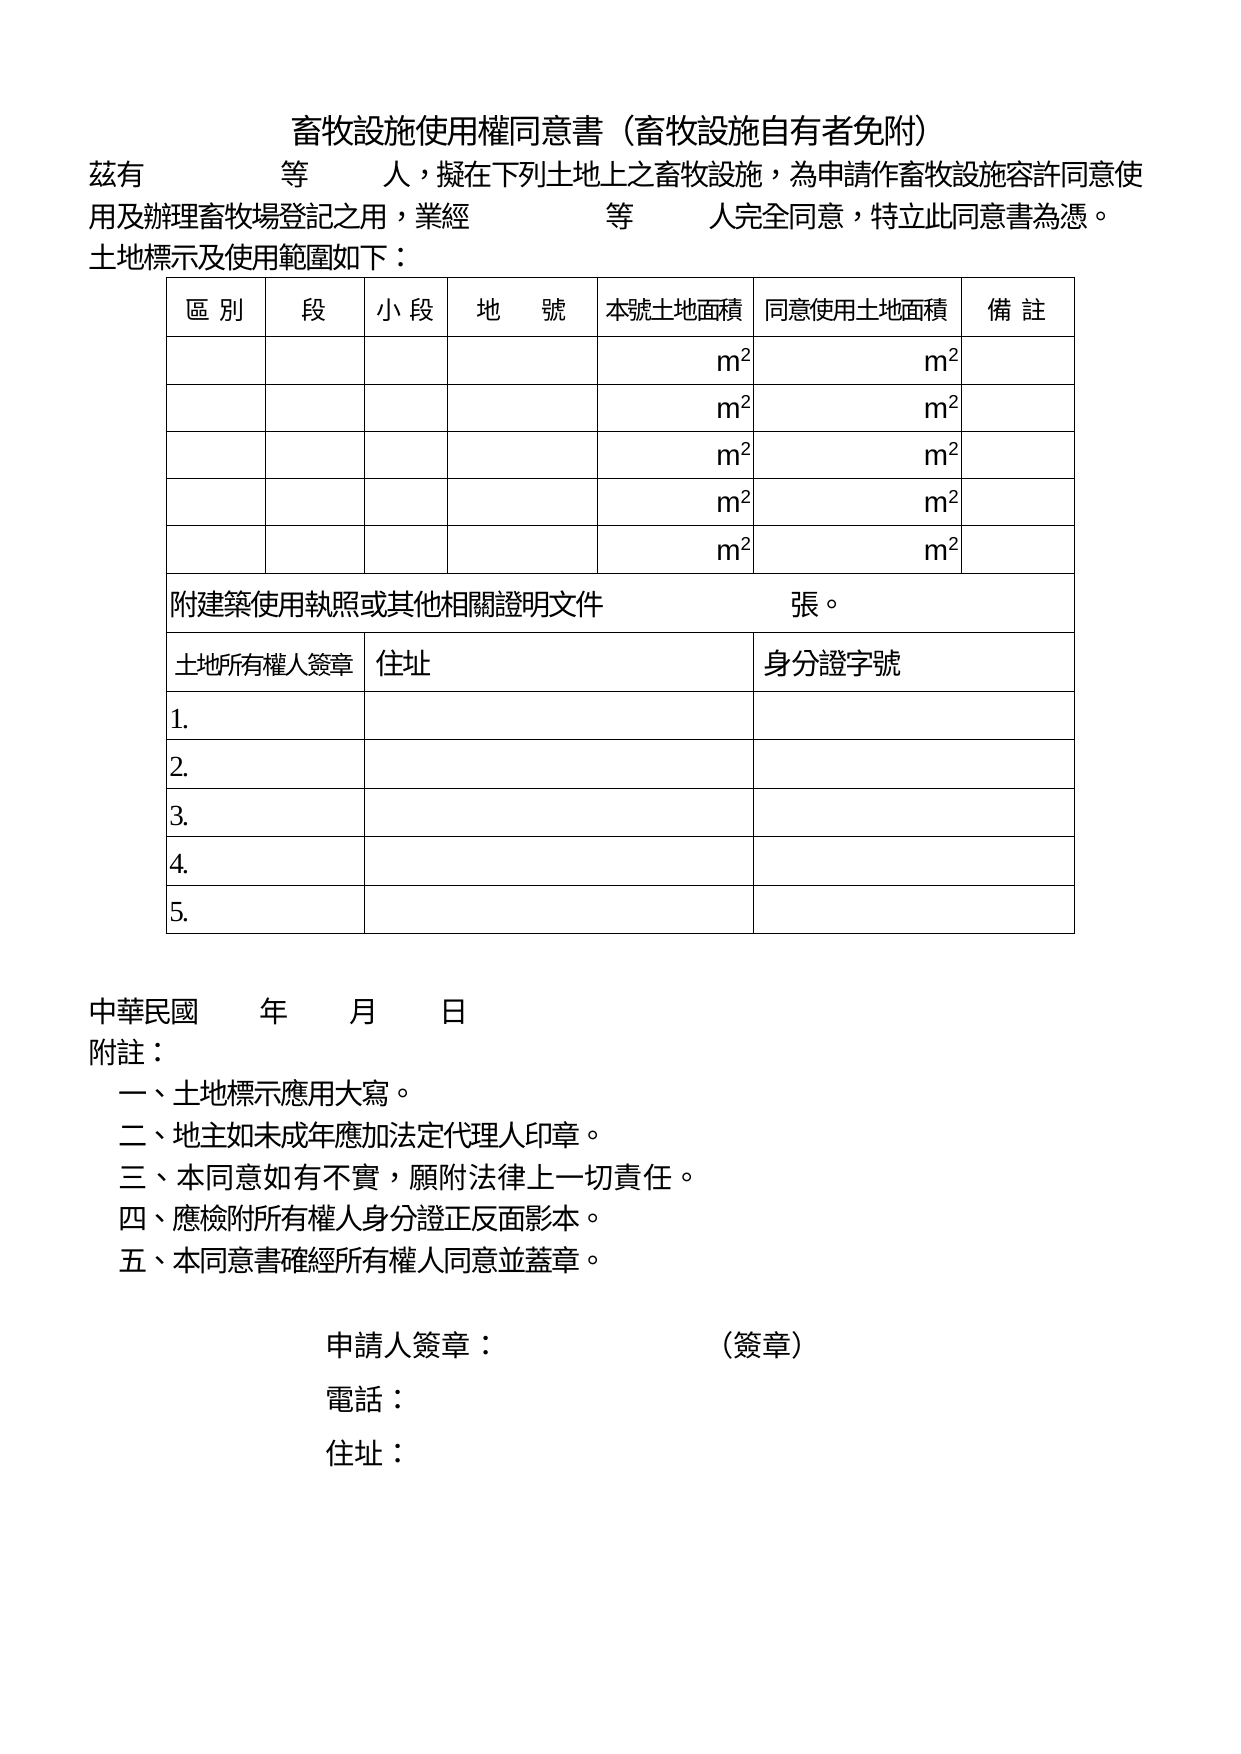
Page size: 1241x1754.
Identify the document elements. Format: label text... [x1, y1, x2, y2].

table_cell [448, 337, 597, 383]
text 五、本同意書確經所有權人同意並蓋章。 [118, 1238, 1152, 1280]
table_cell [365, 526, 447, 573]
table_cell [365, 789, 753, 836]
text 茲有 等 人，擬在下列土地上之畜牧設施，為申請作畜牧設施容許同意使用及辦理畜牧場登記之用，業經 等 人完全同意，特立此同意書為憑。 [89, 152, 1152, 236]
table_cell [754, 886, 1074, 933]
table_cell [167, 432, 265, 478]
table_cell [754, 837, 1074, 884]
table_cell m2 [754, 385, 961, 431]
text 一、土地標示應用大寫。 [118, 1071, 1152, 1113]
table_cell [962, 432, 1074, 478]
table_cell [448, 432, 597, 478]
table_cell [448, 385, 597, 431]
table_cell [266, 337, 364, 383]
table_header 備 註 [962, 278, 1074, 336]
text 四、應檢附所有權人身分證正反面影本。 [118, 1196, 1152, 1238]
table_cell [365, 740, 753, 788]
table_cell 身分證字號 [754, 633, 1074, 691]
table_cell 3. [167, 789, 364, 836]
table_cell m2 [598, 337, 753, 383]
table_cell [167, 479, 265, 525]
table_cell m2 [598, 479, 753, 525]
text 電話： [325, 1367, 1152, 1421]
table_cell [754, 789, 1074, 836]
text 二、地主如未成年應加法定代理人印章。 [118, 1113, 1152, 1155]
table_cell [266, 526, 364, 573]
table_cell [448, 479, 597, 525]
table_header 區 別 [167, 278, 265, 336]
table_cell 1. [167, 692, 364, 739]
table_cell [365, 886, 753, 933]
text 中華民國 年 月 日 [89, 994, 1152, 1030]
text 土地標示及使用範圍如下： [89, 236, 1152, 277]
table_cell m2 [598, 526, 753, 573]
table_cell m2 [754, 337, 961, 383]
table_header 小 段 [365, 278, 447, 336]
table_cell m2 [754, 526, 961, 573]
table_cell m2 [754, 479, 961, 525]
table_cell [448, 526, 597, 573]
table_cell m2 [754, 432, 961, 478]
text 畜牧設施使用權同意書（畜牧設施自有者免附） [89, 111, 1152, 152]
table_cell [365, 479, 447, 525]
table_cell 5. [167, 886, 364, 933]
table_cell [266, 385, 364, 431]
table_cell [266, 479, 364, 525]
table_cell 4. [167, 837, 364, 884]
table_cell [365, 385, 447, 431]
text 申請人簽章： （簽章） [325, 1313, 1152, 1367]
text 三、本同意如有不實，願附法律上一切責任。 [118, 1155, 1152, 1196]
table_cell m2 [598, 432, 753, 478]
table_cell [962, 479, 1074, 525]
table_cell [266, 432, 364, 478]
table_cell [754, 692, 1074, 739]
table_cell [365, 432, 447, 478]
text 附註： [89, 1030, 1152, 1071]
table_cell [365, 692, 753, 739]
table_header 地 號 [448, 278, 597, 336]
table_cell 2. [167, 740, 364, 788]
table_cell [365, 337, 447, 383]
table_cell [962, 337, 1074, 383]
table_cell 土地所有權人簽章 [167, 633, 364, 691]
table_cell [962, 526, 1074, 573]
table_cell [167, 385, 265, 431]
table_cell [167, 526, 265, 573]
table_cell [365, 837, 753, 884]
table_cell m2 [598, 385, 753, 431]
table_cell 住址 [365, 633, 753, 691]
table_header 本號土地面積 [598, 278, 753, 336]
table_header 段 [266, 278, 364, 336]
table_cell 附建築使用執照或其他相關證明文件 張。 [167, 574, 1074, 632]
text 住址： [325, 1421, 1152, 1476]
table_header 同意使用土地面積 [754, 278, 961, 336]
table_cell [167, 337, 265, 383]
table_cell [754, 740, 1074, 788]
table_cell [962, 385, 1074, 431]
